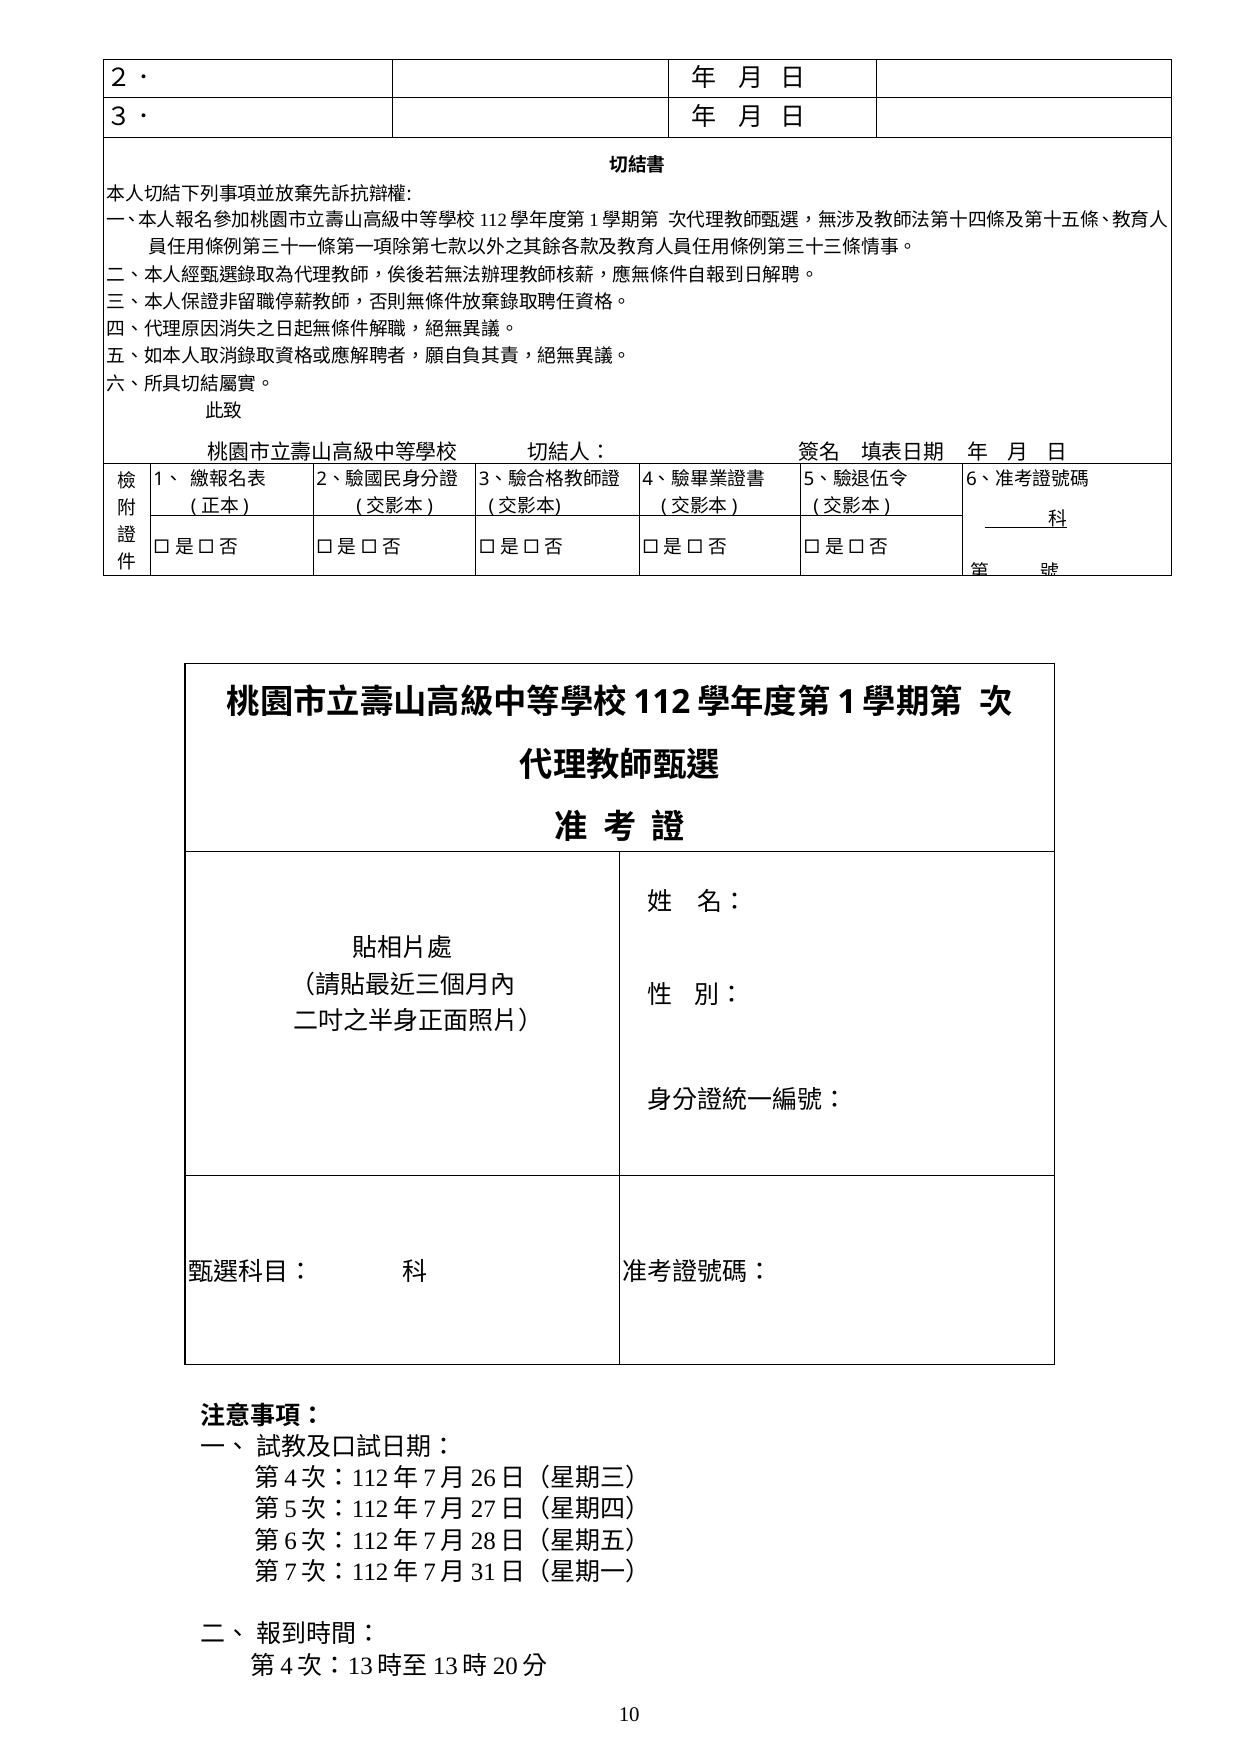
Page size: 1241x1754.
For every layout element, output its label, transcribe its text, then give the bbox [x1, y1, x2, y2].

text 第5次：112年7月27日（星期四） [254, 1493, 1152, 1524]
text 第4次：13時至13時20分 [250, 1649, 1152, 1680]
table_cell 3、驗合格教師證 ( 交影本) [476, 464, 639, 515]
table_cell [877, 60, 1171, 97]
table_cell 准考證號碼： [620, 1176, 1054, 1364]
table_cell ２． [104, 60, 392, 97]
text 第4次：112年7月26日（星期三） [254, 1462, 1152, 1493]
table_cell ¨ 是 ¨ 否 [314, 516, 475, 575]
table_cell 6、准考證號碼 科 第 號 [963, 464, 1171, 575]
table_cell 姓 名： 性 別： 身分證統一編號： [620, 852, 1054, 1175]
table_cell ¨ 是 ¨ 否 [801, 516, 962, 575]
text 第6次：112年7月28日（星期五） [254, 1524, 1152, 1555]
table_cell 2、驗國民身分證 ( 交影本 ) [314, 464, 475, 515]
table_cell [393, 98, 668, 137]
table_cell 檢 附 證 件 [104, 464, 150, 575]
text 注意事項： [200, 1399, 1152, 1430]
list 報到時間： [200, 1618, 1152, 1649]
table_cell 5、驗退伍令 ( 交影本 ) [801, 464, 962, 515]
table_cell ¨ 是 ¨ 否 [640, 516, 800, 575]
table_cell 年 月 日 [669, 60, 876, 97]
table_cell ¨ 是 ¨ 否 [476, 516, 639, 575]
table_cell [877, 98, 1171, 137]
table_cell 切結書 本人切結下列事項並放棄先訴抗辯權: 一、本人報名參加桃園市立壽山高級中等學校112學年度第1學期第 次代理教師甄選，無涉及教師法第十四條及第十五條、教育人員任用條例第三十一條第一項除第七款以外之其餘各款及教育人員任用條例第三十三條情事。 二、本人經甄選錄取為代理教師，俟後若無法辦理教師核薪，應無條件自報到日解聘。 三、本人保證非留職停薪教師，否則無條件放棄錄取聘任資格。 四、代理原因消失之日起無條件解職，絕無異議。 五、如本人取消錄取資格或應解聘者，願自負其責，絕無異議。 六、所具切結屬實。 此致 桃園市立壽山高級中等學校 切結人： 簽名 填表日期 年 月 日 [104, 138, 1171, 463]
table_cell 貼相片處 （請貼最近三個月內 二吋之半身正面照片） [186, 852, 619, 1175]
table_cell ¨ 是 ¨ 否 [151, 516, 313, 575]
table_cell 甄選科目： 科 [186, 1176, 619, 1364]
list 試教及口試日期： [200, 1430, 1152, 1462]
table_cell 繳報名表 ( 正本 ) [151, 464, 313, 515]
table_cell 4、驗畢業證書 ( 交影本 ) [640, 464, 800, 515]
text 第7次：112年7月31日（星期一） [254, 1555, 1152, 1587]
table_cell 年 月 日 [669, 98, 876, 137]
table_header 桃園市立壽山高級中等學校112學年度第1學期第 次 代理教師甄選 准 考 證 [186, 664, 1054, 851]
table_cell [393, 60, 668, 97]
table_cell ３． [104, 98, 392, 137]
